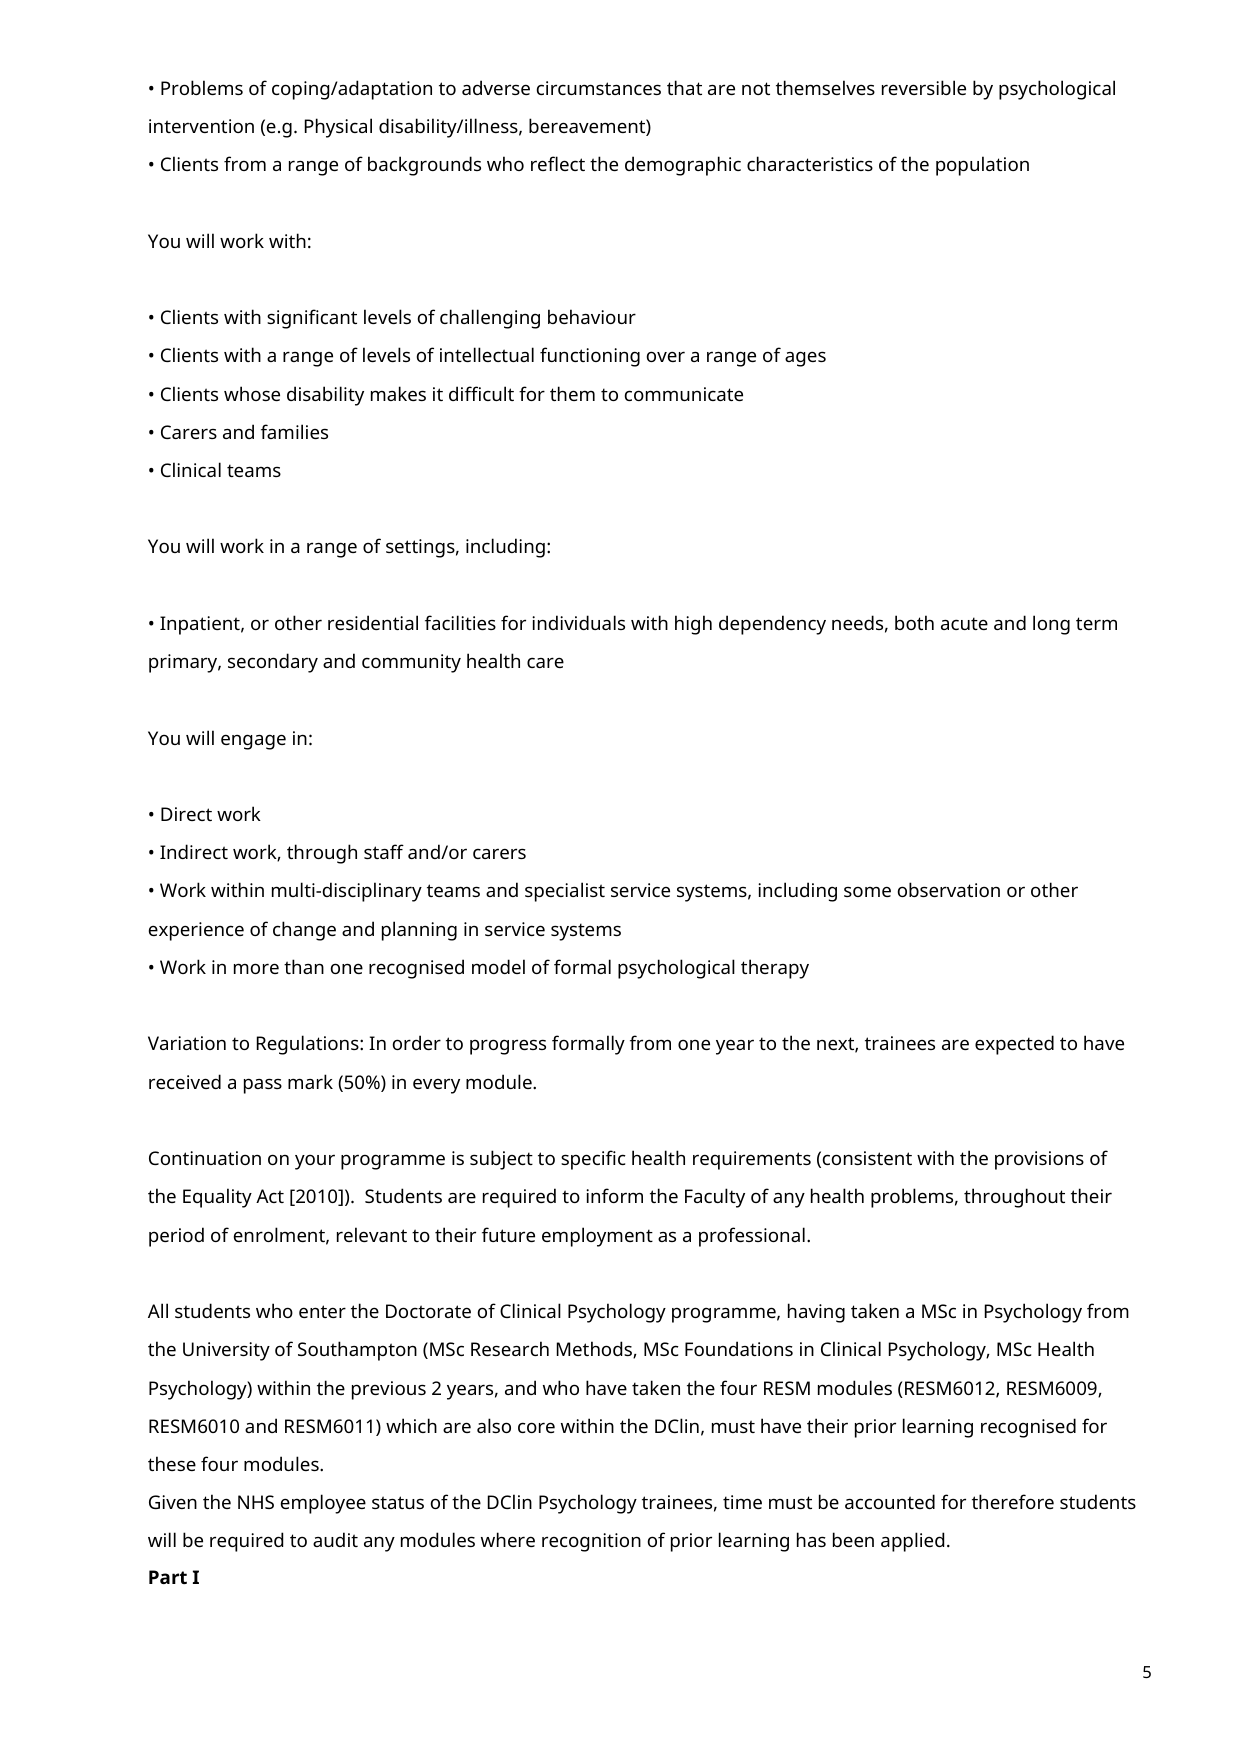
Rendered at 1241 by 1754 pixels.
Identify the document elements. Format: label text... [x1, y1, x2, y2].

table_cell Part I [136, 1564, 1152, 1600]
table_header • Problems of coping/adaptation to adverse circumstances that are not themselves reversible by psychological intervention (e.g. Physical disability/illness, bereavement) • Clients from a range of backgrounds who reflect the demographic characteristics of the population You will work with: • Clients with significant levels of challenging behaviour • Clients with a range of levels of intellectual functioning over a range of ages • Clients whose disability makes it difficult for them to communicate • Carers and families • Clinical teams You will work in a range of settings, including: • Inpatient, or other residential facilities for individuals with high dependency needs, both acute and long term primary, secondary and community health care You will engage in: • Direct work • Indirect work, through staff and/or carers • Work within multi-disciplinary teams and specialist service systems, including some observation or other experience of change and planning in service systems • Work in more than one recognised model of formal psychological therapy Variation to Regulations: In order to progress formally from one year to the next, trainees are expected to have received a pass mark (50%) in every module. Continuation on your programme is subject to specific health requirements (consistent with the provisions of the Equality Act [2010]). Students are required to inform the Faculty of any health problems, throughout their period of enrolment, relevant to their future employment as a professional. All students who enter the Doctorate of Clinical Psychology programme, having taken a MSc in Psychology from the University of Southampton (MSc Research Methods, MSc Foundations in Clinical Psychology, MSc Health Psychology) within the previous 2 years, and who have taken the four RESM modules (RESM6012, RESM6009, RESM6010 and RESM6011) which are also core within the DClin, must have their prior learning recognised for these four modules. Given the NHS employee status of the DClin Psychology trainees, time must be accounted for therefore students will be required to audit any modules where recognition of prior learning has been applied. [136, 75, 1152, 1564]
